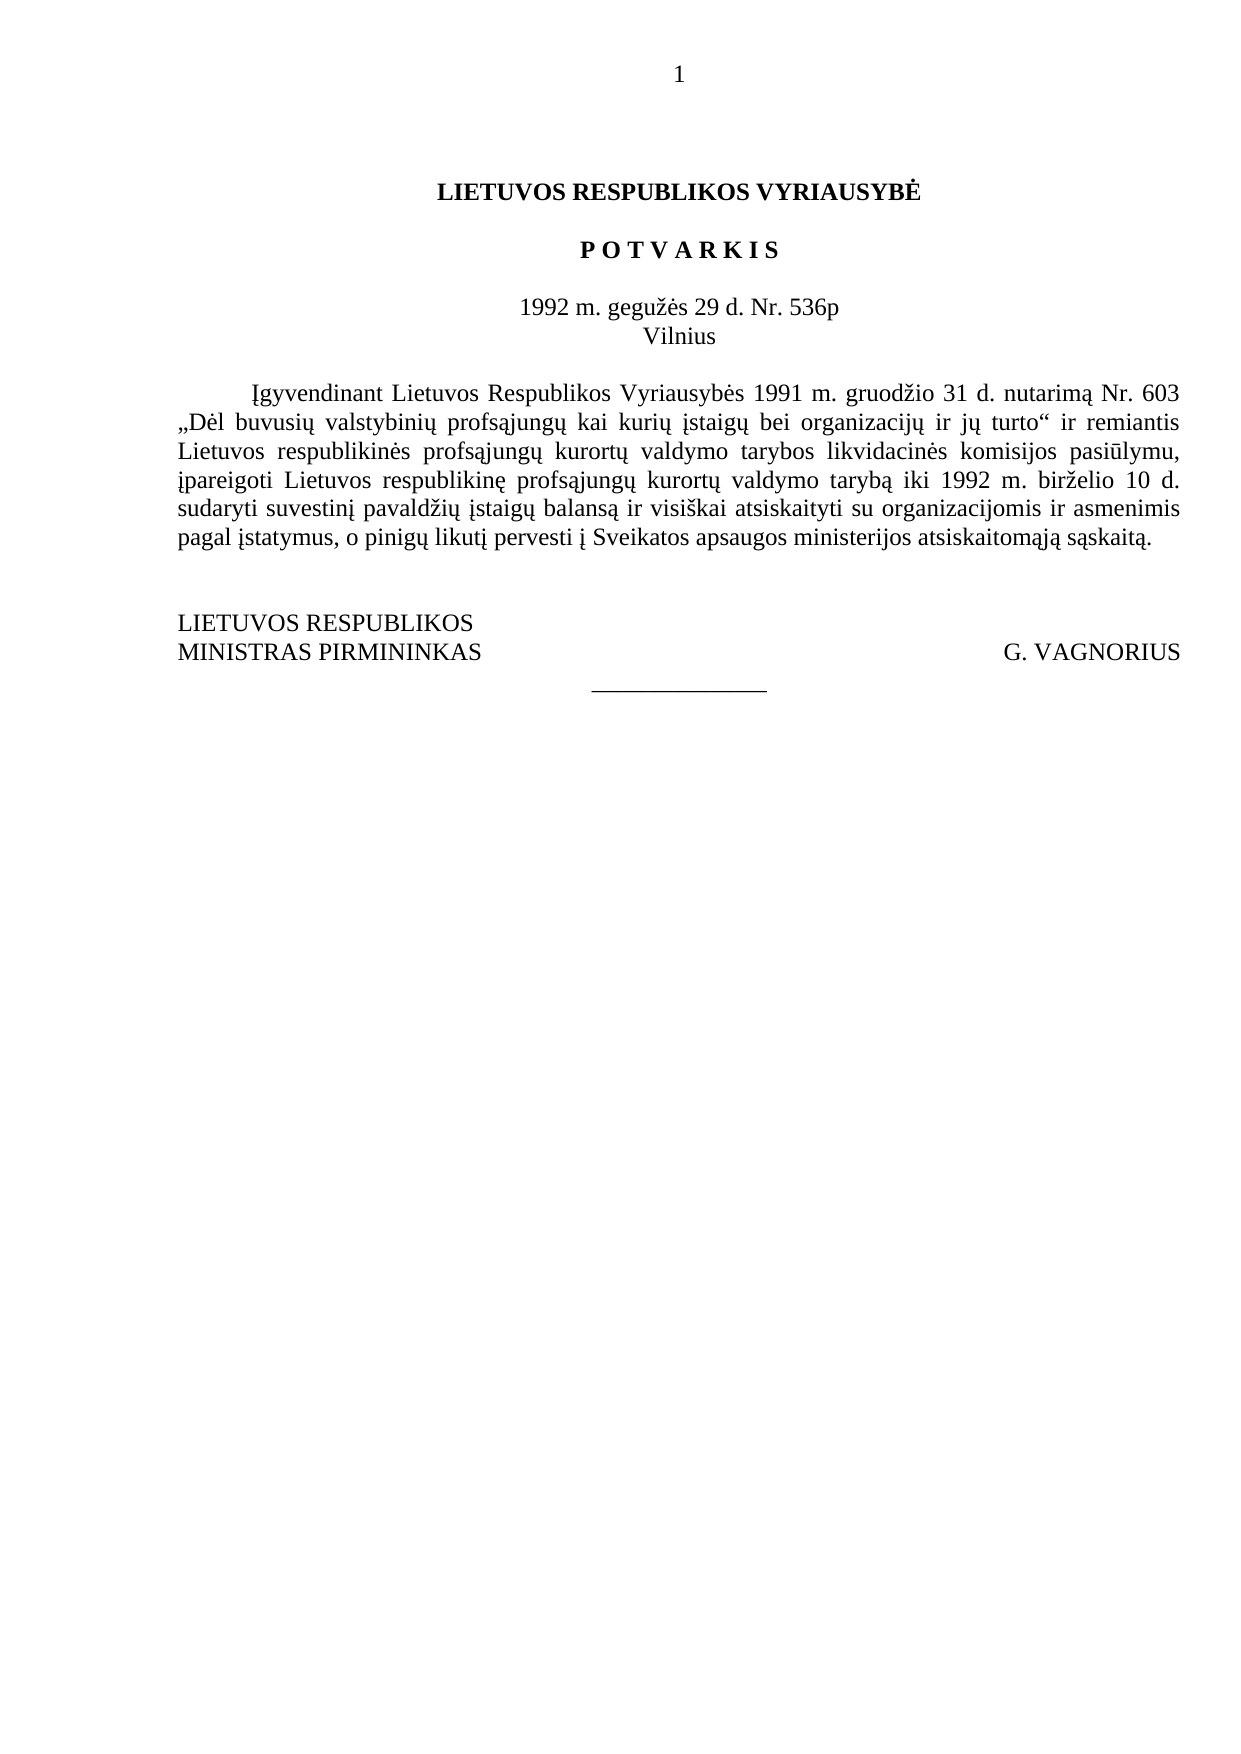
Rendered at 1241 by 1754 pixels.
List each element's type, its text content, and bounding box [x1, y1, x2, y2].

text MINISTRAS PIRMININKAS G. VAGNORIUS [177, 637, 1181, 666]
text LIETUVOS RESPUBLIKOS VYRIAUSYBĖ [177, 177, 1181, 206]
text Vilnius [177, 321, 1181, 350]
text LIETUVOS RESPUBLIKOS [177, 608, 1181, 637]
text 1992 m. gegužės 29 d. Nr. 536p [177, 292, 1181, 321]
text ______________ [177, 666, 1181, 695]
text Įgyvendinant Lietuvos Respublikos Vyriausybės 1991 m. gruodžio 31 d. nutarimą Nr. 603 „Dėl buvusių valstybinių profsąjungų kai kurių įstaigų bei organizacijų ir jų turto“ ir remiantis Lietuvos respublikinės profsąjungų kurortų valdymo tarybos likvidacinės komisijos pasiūlymu, įpareigoti Lietuvos respublikinę profsąjungų kurortų valdymo tarybą iki 1992 m. birželio 10 d. sudaryti suvestinį pavaldžių įstaigų balansą ir visiškai atsiskaityti su organizacijomis ir asmenimis pagal įstatymus, o pinigų likutį pervesti į Sveikatos apsaugos ministerijos atsiskaitomąją sąskaitą. [177, 378, 1181, 551]
text P O T V A R K I S [177, 235, 1181, 263]
